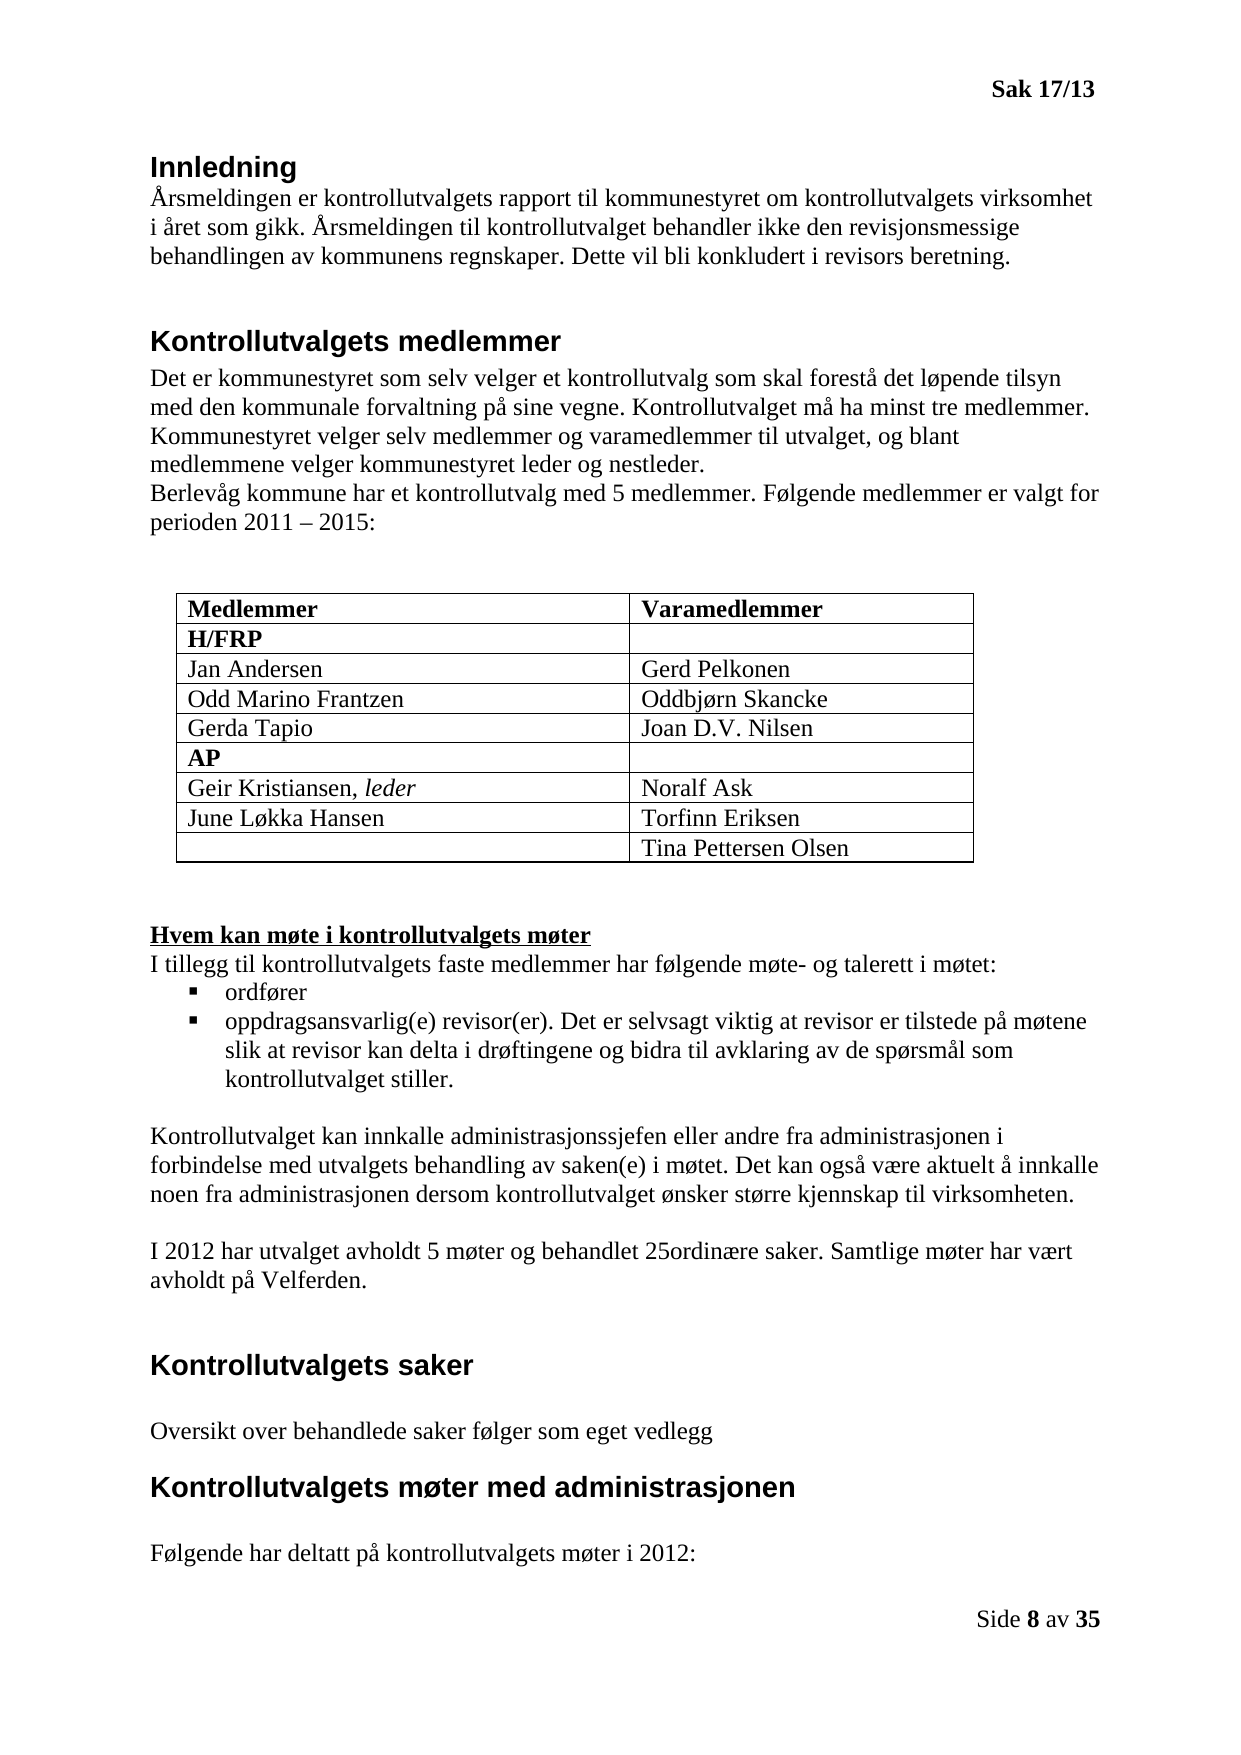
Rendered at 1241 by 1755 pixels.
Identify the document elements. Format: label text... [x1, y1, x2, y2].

table_cell Oddbjørn Skancke [630, 684, 973, 712]
subtitle Kontrollutvalgets medlemmer [150, 323, 1100, 357]
text Følgende har deltatt på kontrollutvalgets møter i 2012: [150, 1538, 1100, 1567]
text Berlevåg kommune har et kontrollutvalg med 5 medlemmer. Følgende medlemmer er valgt for perioden 2011 – 2015: [150, 478, 1100, 536]
table_cell Tina Pettersen Olsen [630, 833, 973, 861]
text Kontrollutvalget kan innkalle administrasjonssjefen eller andre fra administrasjonen i forbindelse med utvalgets behandling av saken(e) i møtet. Det kan også være aktuelt å innkalle noen fra administrasjonen dersom kontrollutvalget ønsker større kjennskap til virksomheten. [150, 1121, 1100, 1207]
table_header Varamedlemmer [630, 594, 973, 623]
table_cell H/FRP [177, 624, 629, 653]
text Det er kommunestyret som selv velger et kontrollutvalg som skal forestå det løpende tilsyn med den kommunale forvaltning på sine vegne. Kontrollutvalget må ha minst tre medlemmer. Kommunestyret velger selv medlemmer og varamedlemmer til utvalget, og blant medlemmene velger kommunestyret leder og nestleder. [150, 363, 1100, 478]
text I tillegg til kontrollutvalgets faste medlemmer har følgende møte- og talerett i møtet: [150, 949, 1100, 977]
table_cell [177, 833, 629, 861]
subtitle Innledning [150, 150, 1100, 183]
table_cell Odd Marino Frantzen [177, 684, 629, 712]
text Årsmeldingen er kontrollutvalgets rapport til kommunestyret om kontrollutvalgets virksomhet i året som gikk. Årsmeldingen til kontrollutvalget behandler ikke den revisjonsmessige behandlingen av kommunens regnskaper. Dette vil bli konkludert i revisors beretning. [150, 183, 1100, 270]
table_cell Geir Kristiansen, leder [177, 773, 629, 802]
list ordfører [187, 977, 1100, 1006]
text I 2012 har utvalget avholdt 5 møter og behandlet 25ordinære saker. Samtlige møter har vært avholdt på Velferden. [150, 1236, 1100, 1294]
table_cell Joan D.V. Nilsen [630, 714, 973, 742]
subtitle Kontrollutvalgets saker [150, 1347, 1100, 1381]
table_cell Gerda Tapio [177, 714, 629, 742]
table_cell AP [177, 743, 629, 772]
table_cell Jan Andersen [177, 654, 629, 683]
text Hvem kan møte i kontrollutvalgets møter [150, 920, 1100, 949]
list oppdragsansvarlig(e) revisor(er). Det er selvsagt viktig at revisor er tilstede på møtene slik at revisor kan delta i drøftingene og bidra til avklaring av de spørsmål som kontrollutvalget stiller. [187, 1006, 1100, 1092]
table_cell Torfinn Eriksen [630, 803, 973, 832]
table_cell Gerd Pelkonen [630, 654, 973, 683]
table_cell Noralf Ask [630, 773, 973, 802]
table_header Medlemmer [177, 594, 629, 623]
table_cell June Løkka Hansen [177, 803, 629, 832]
subtitle Kontrollutvalgets møter med administrasjonen [150, 1470, 1100, 1503]
table_cell [630, 743, 973, 772]
text Oversikt over behandlede saker følger som eget vedlegg [150, 1416, 1100, 1445]
table_cell [630, 624, 973, 653]
